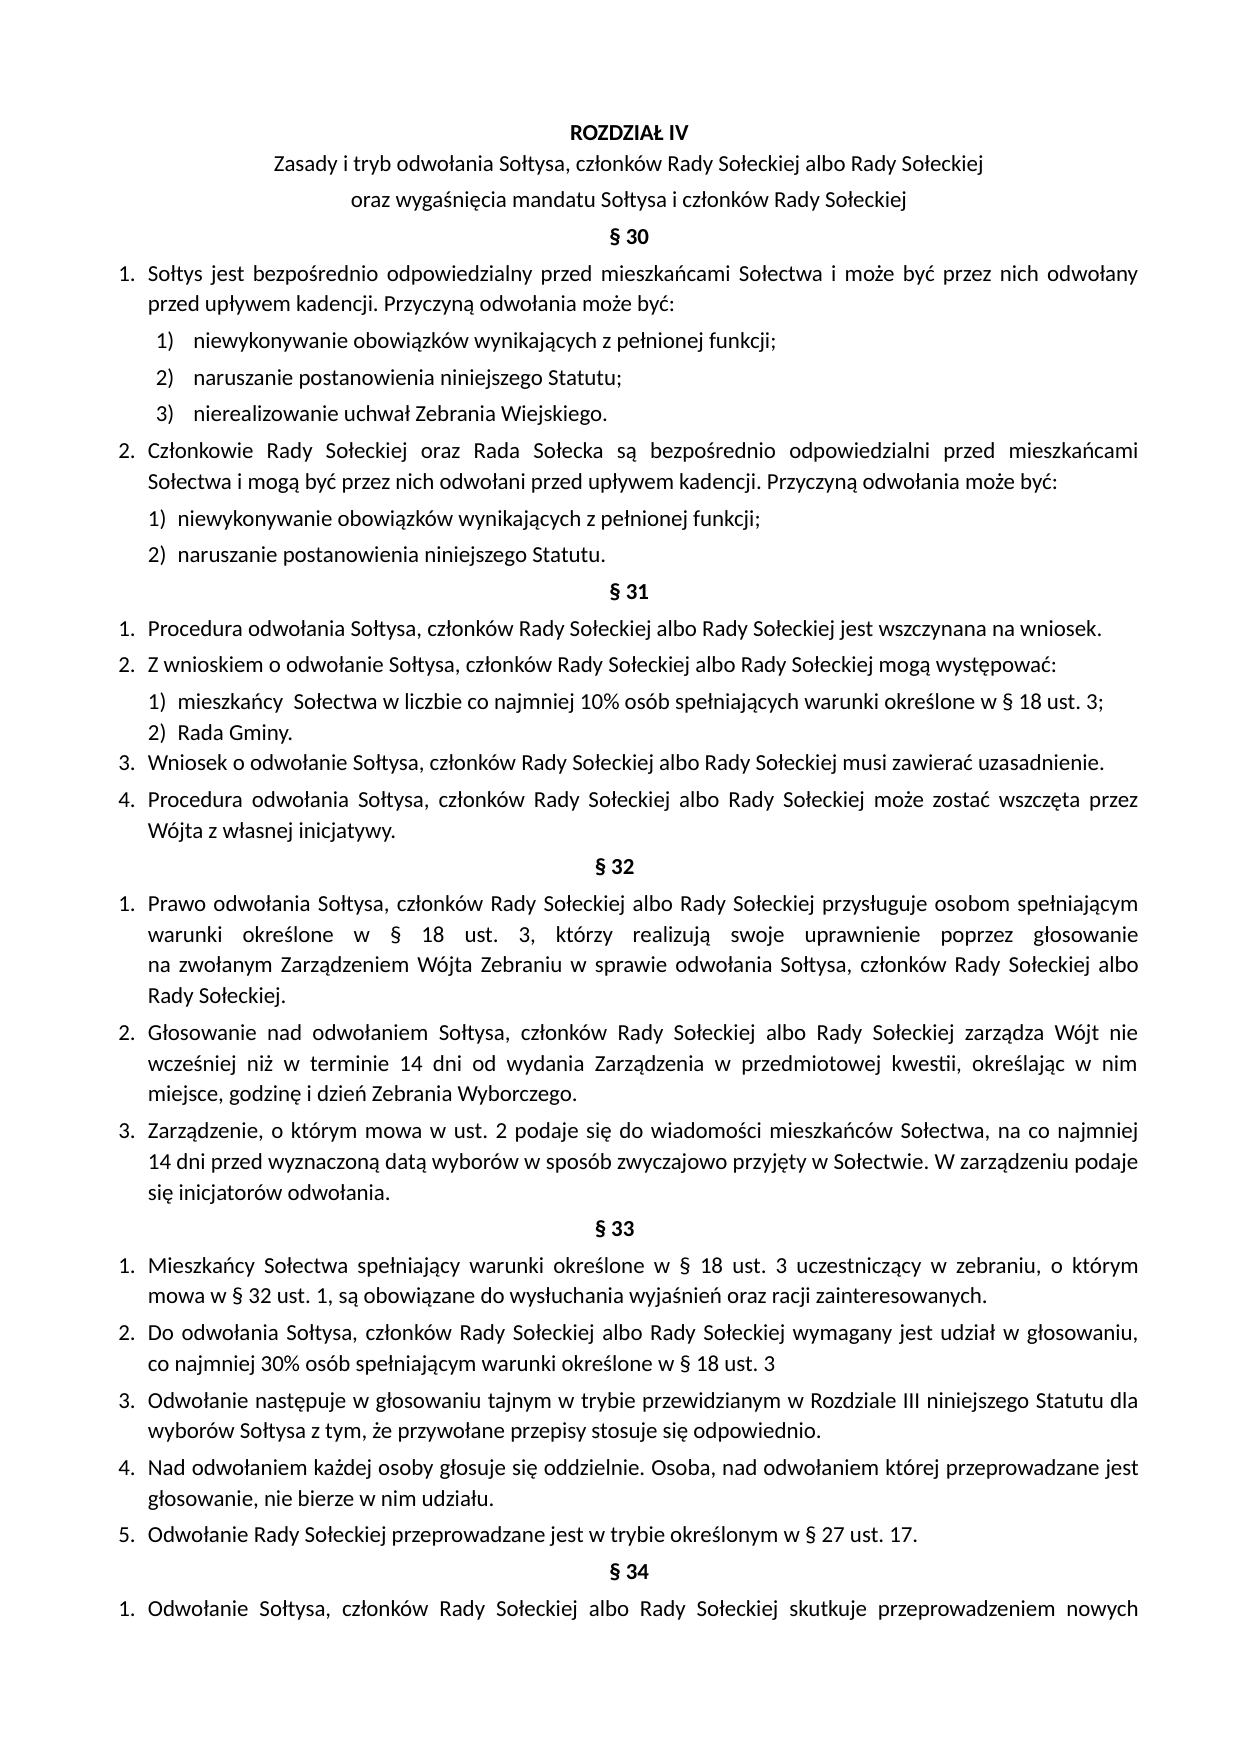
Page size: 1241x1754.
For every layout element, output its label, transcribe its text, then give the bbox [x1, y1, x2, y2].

list mieszkańcy Sołectwa w liczbie co najmniej 10% osób spełniających warunki określone w § 18 ust. 3; [148, 687, 1140, 715]
text § 30 [118, 222, 1140, 250]
text ROZDZIAŁ IV Zasady i tryb odwołania Sołtysa, członków Rady Sołeckiej albo Rady Sołeckiej [118, 118, 1140, 177]
list Członkowie Rady Sołeckiej oraz Rada Sołecka są bezpośrednio odpowiedzialni przed mieszkańcami Sołectwa i mogą być przez nich odwołani przed upływem kadencji. Przyczyną odwołania może być: [118, 436, 1140, 495]
list Odwołanie Sołtysa, członków Rady Sołeckiej albo Rady Sołeckiej skutkuje przeprowadzeniem nowych [118, 1594, 1140, 1622]
list Nad odwołaniem każdej osoby głosuje się oddzielnie. Osoba, nad odwołaniem której przeprowadzane jest głosowanie, nie bierze w nim udziału. [118, 1453, 1140, 1512]
list Z wnioskiem o odwołanie Sołtysa, członków Rady Sołeckiej albo Rady Sołeckiej mogą występować: [118, 650, 1140, 678]
text § 31 [118, 577, 1140, 605]
list niewykonywanie obowiązków wynikających z pełnionej funkcji; [156, 326, 1140, 354]
list Rada Gminy. [148, 718, 1140, 746]
list Prawo odwołania Sołtysa, członków Rady Sołeckiej albo Rady Sołeckiej przysługuje osobom spełniającym warunki określone w § 18 ust. 3, którzy realizują swoje uprawnienie poprzez głosowanie na zwołanym Zarządzeniem Wójta Zebraniu w sprawie odwołania Sołtysa, członków Rady Sołeckiej albo Rady Sołeckiej. [118, 889, 1140, 1009]
list Procedura odwołania Sołtysa, członków Rady Sołeckiej albo Rady Sołeckiej może zostać wszczęta przez Wójta z własnej inicjatywy. [118, 785, 1140, 844]
text oraz wygaśnięcia mandatu Sołtysa i członków Rady Sołeckiej [118, 186, 1140, 213]
list Sołtys jest bezpośrednio odpowiedzialny przed mieszkańcami Sołectwa i może być przez nich odwołany przed upływem kadencji. Przyczyną odwołania może być: [118, 259, 1140, 318]
list naruszanie postanowienia niniejszego Statutu; [156, 363, 1140, 391]
list Odwołanie następuje w głosowaniu tajnym w trybie przewidzianym w Rozdziale III niniejszego Statutu dla wyborów Sołtysa z tym, że przywołane przepisy stosuje się odpowiednio. [118, 1386, 1140, 1444]
list Do odwołania Sołtysa, członków Rady Sołeckiej albo Rady Sołeckiej wymagany jest udział w głosowaniu, co najmniej 30% osób spełniającym warunki określone w § 18 ust. 3 [118, 1318, 1140, 1377]
list Głosowanie nad odwołaniem Sołtysa, członków Rady Sołeckiej albo Rady Sołeckiej zarządza Wójt nie wcześniej niż w terminie 14 dni od wydania Zarządzenia w przedmiotowej kwestii, określając w nim miejsce, godzinę i dzień Zebrania Wyborczego. [118, 1018, 1140, 1107]
list § 32 [89, 852, 1140, 881]
text § 34 [118, 1557, 1140, 1585]
list niewykonywanie obowiązków wynikających z pełnionej funkcji; [148, 504, 1140, 532]
list Zarządzenie, o którym mowa w ust. 2 podaje się do wiadomości mieszkańców Sołectwa, na co najmniej 14 dni przed wyznaczoną datą wyborów w sposób zwyczajowo przyjęty w Sołectwie. W zarządzeniu podaje się inicjatorów odwołania. [118, 1116, 1140, 1206]
list Odwołanie Rady Sołeckiej przeprowadzane jest w trybie określonym w § 27 ust. 17. [118, 1521, 1140, 1548]
list naruszanie postanowienia niniejszego Statutu. [148, 540, 1140, 568]
list Procedura odwołania Sołtysa, członków Rady Sołeckiej albo Rady Sołeckiej jest wszczynana na wniosek. [118, 614, 1140, 642]
list § 33 [89, 1214, 1140, 1242]
list nierealizowanie uchwał Zebrania Wiejskiego. [156, 399, 1140, 428]
list Mieszkańcy Sołectwa spełniający warunki określone w § 18 ust. 3 uczestniczący w zebraniu, o którym mowa w § 32 ust. 1, są obowiązane do wysłuchania wyjaśnień oraz racji zainteresowanych. [118, 1251, 1140, 1310]
list Wniosek o odwołanie Sołtysa, członków Rady Sołeckiej albo Rady Sołeckiej musi zawierać uzasadnienie. [89, 748, 1140, 776]
